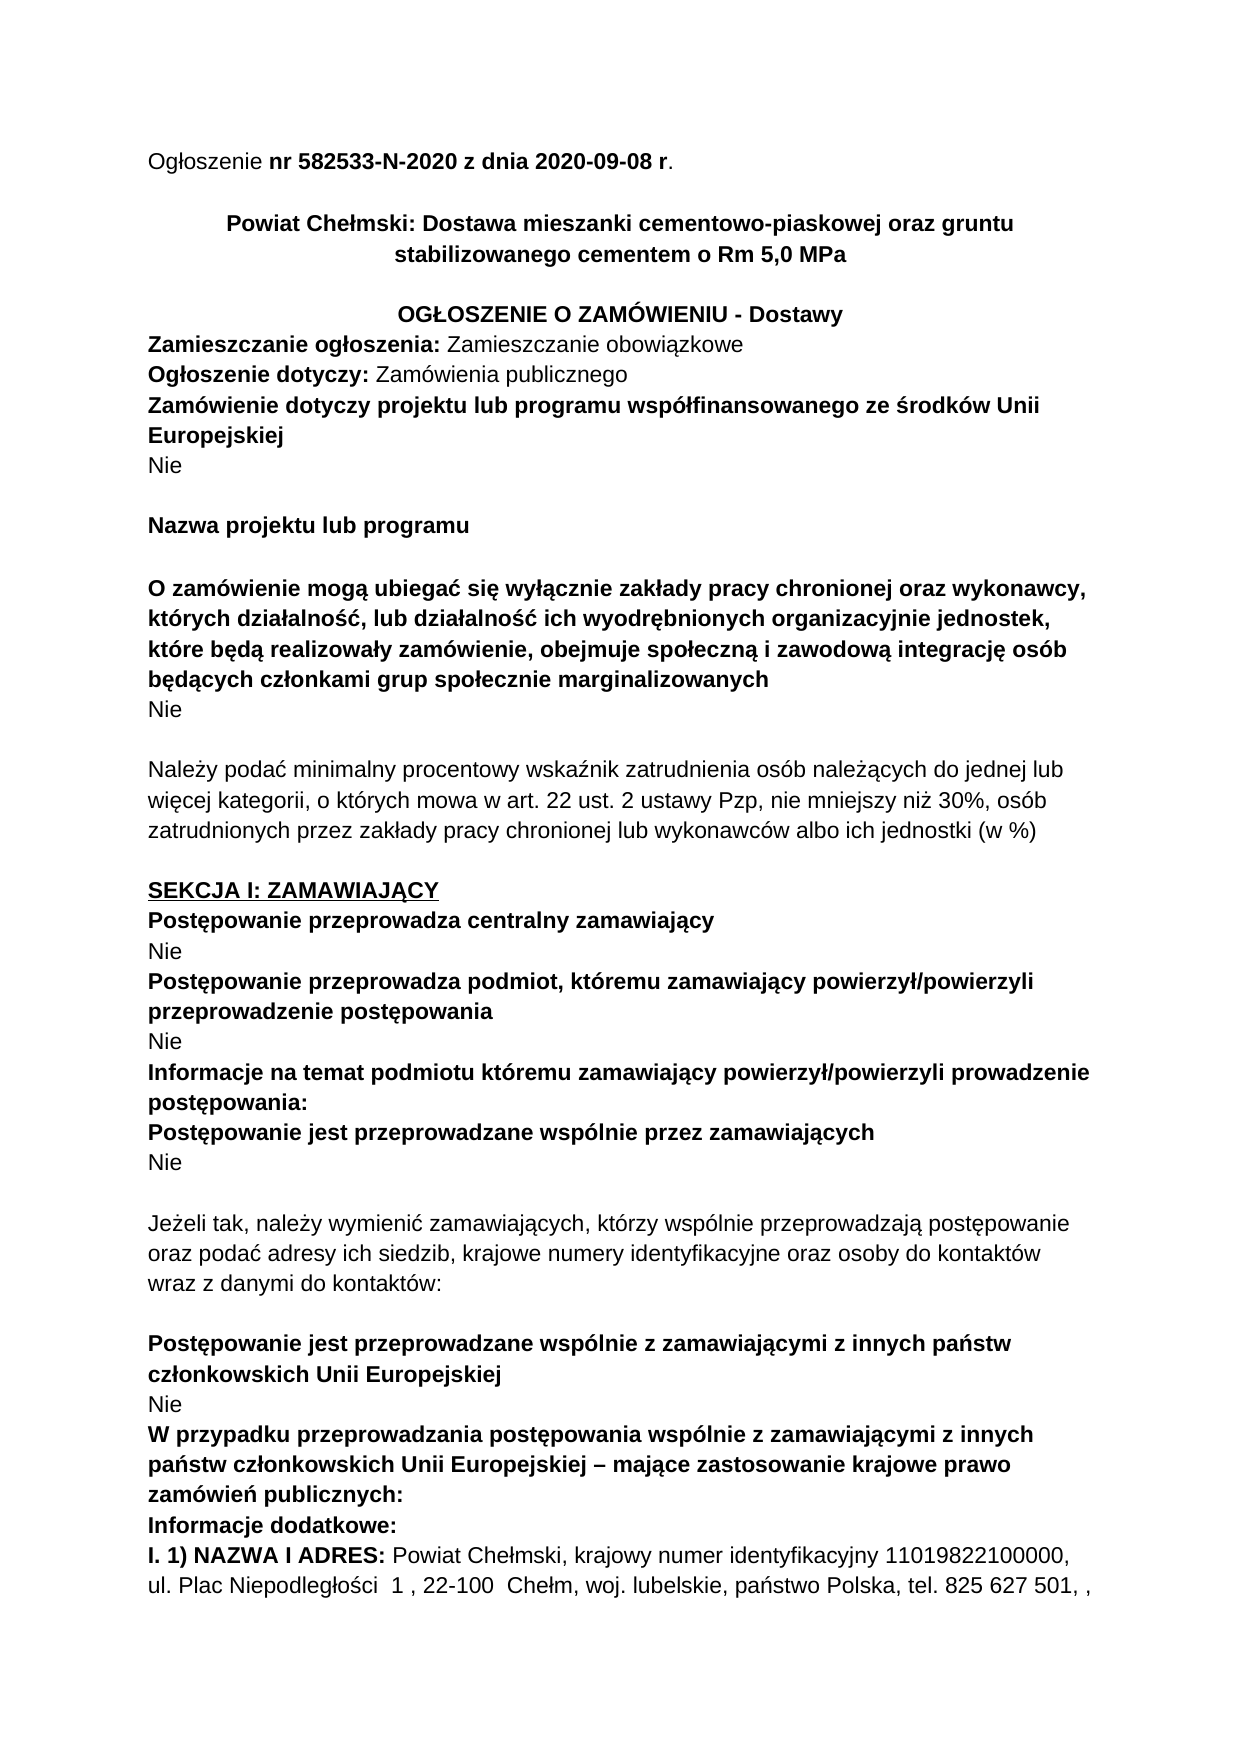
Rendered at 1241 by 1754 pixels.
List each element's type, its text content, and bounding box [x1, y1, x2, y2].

text Zamieszczanie ogłoszenia: Zamieszczanie obowiązkowe [148, 331, 1093, 357]
text Nie [148, 1149, 1093, 1175]
text Ogłoszenie nr 582533-N-2020 z dnia 2020-09-08 r. [148, 148, 1093, 206]
text W przypadku przeprowadzania postępowania wspólnie z zamawiającymi z innych państw członkowskich Unii Europejskiej – mające zastosowanie krajowe prawo zamówień publicznych: Informacje dodatkowe: [148, 1421, 1093, 1538]
text SEKCJA I: ZAMAWIAJĄCY [148, 877, 1093, 903]
text Postępowanie przeprowadza podmiot, któremu zamawiający powierzył/powierzyli przeprowadzenie postępowania [148, 968, 1093, 1024]
text Nie [148, 938, 1093, 964]
text Nie [148, 1028, 1093, 1054]
text Należy podać minimalny procentowy wskaźnik zatrudnienia osób należących do jednej lub więcej kategorii, o których mowa w art. 22 ust. 2 ustawy Pzp, nie mniejszy niż 30%, osób zatrudnionych przez zakłady pracy chronionej lub wykonawców albo ich jednostki (w %) [148, 726, 1093, 873]
text Postępowanie przeprowadza centralny zamawiający [148, 907, 1093, 934]
text Powiat Chełmski: Dostawa mieszanki cementowo-piaskowej oraz gruntu stabilizowanego cementem o Rm 5,0 MPa [148, 210, 1093, 297]
text O zamówienie mogą ubiegać się wyłącznie zakłady pracy chronionej oraz wykonawcy, których działalność, lub działalność ich wyodrębnionych organizacyjnie jednostek, które będą realizowały zamówienie, obejmuje społeczną i zawodową integrację osób będących członkami grup społecznie marginalizowanych [148, 575, 1093, 692]
text Nie [148, 452, 1093, 478]
text Zamówienie dotyczy projektu lub programu współfinansowanego ze środków Unii Europejskiej [148, 392, 1093, 448]
text Jeżeli tak, należy wymienić zamawiających, którzy wspólnie przeprowadzają postępowanie oraz podać adresy ich siedzib, krajowe numery identyfikacyjne oraz osoby do kontaktów wraz z danymi do kontaktów: Postępowanie jest przeprowadzane wspólnie z zamawiającymi z innych państw członkowskich Unii Europejskiej [148, 1179, 1093, 1387]
text Informacje na temat podmiotu któremu zamawiający powierzył/powierzyli prowadzenie postępowania: Postępowanie jest przeprowadzane wspólnie przez zamawiających [148, 1058, 1093, 1145]
text OGŁOSZENIE O ZAMÓWIENIU - Dostawy [148, 301, 1093, 327]
text Nie [148, 696, 1093, 722]
text I. 1) NAZWA I ADRES: Powiat Chełmski, krajowy numer identyfikacyjny 11019822100000, ul. Plac Niepodległości 1 , 22-100 Chełm, woj. lubelskie, państwo Polska, tel. 825 627 501, , [148, 1542, 1093, 1598]
text Nie [148, 1391, 1093, 1417]
text Ogłoszenie dotyczy: Zamówienia publicznego [148, 361, 1093, 388]
text Nazwa projektu lub programu [148, 482, 1093, 571]
